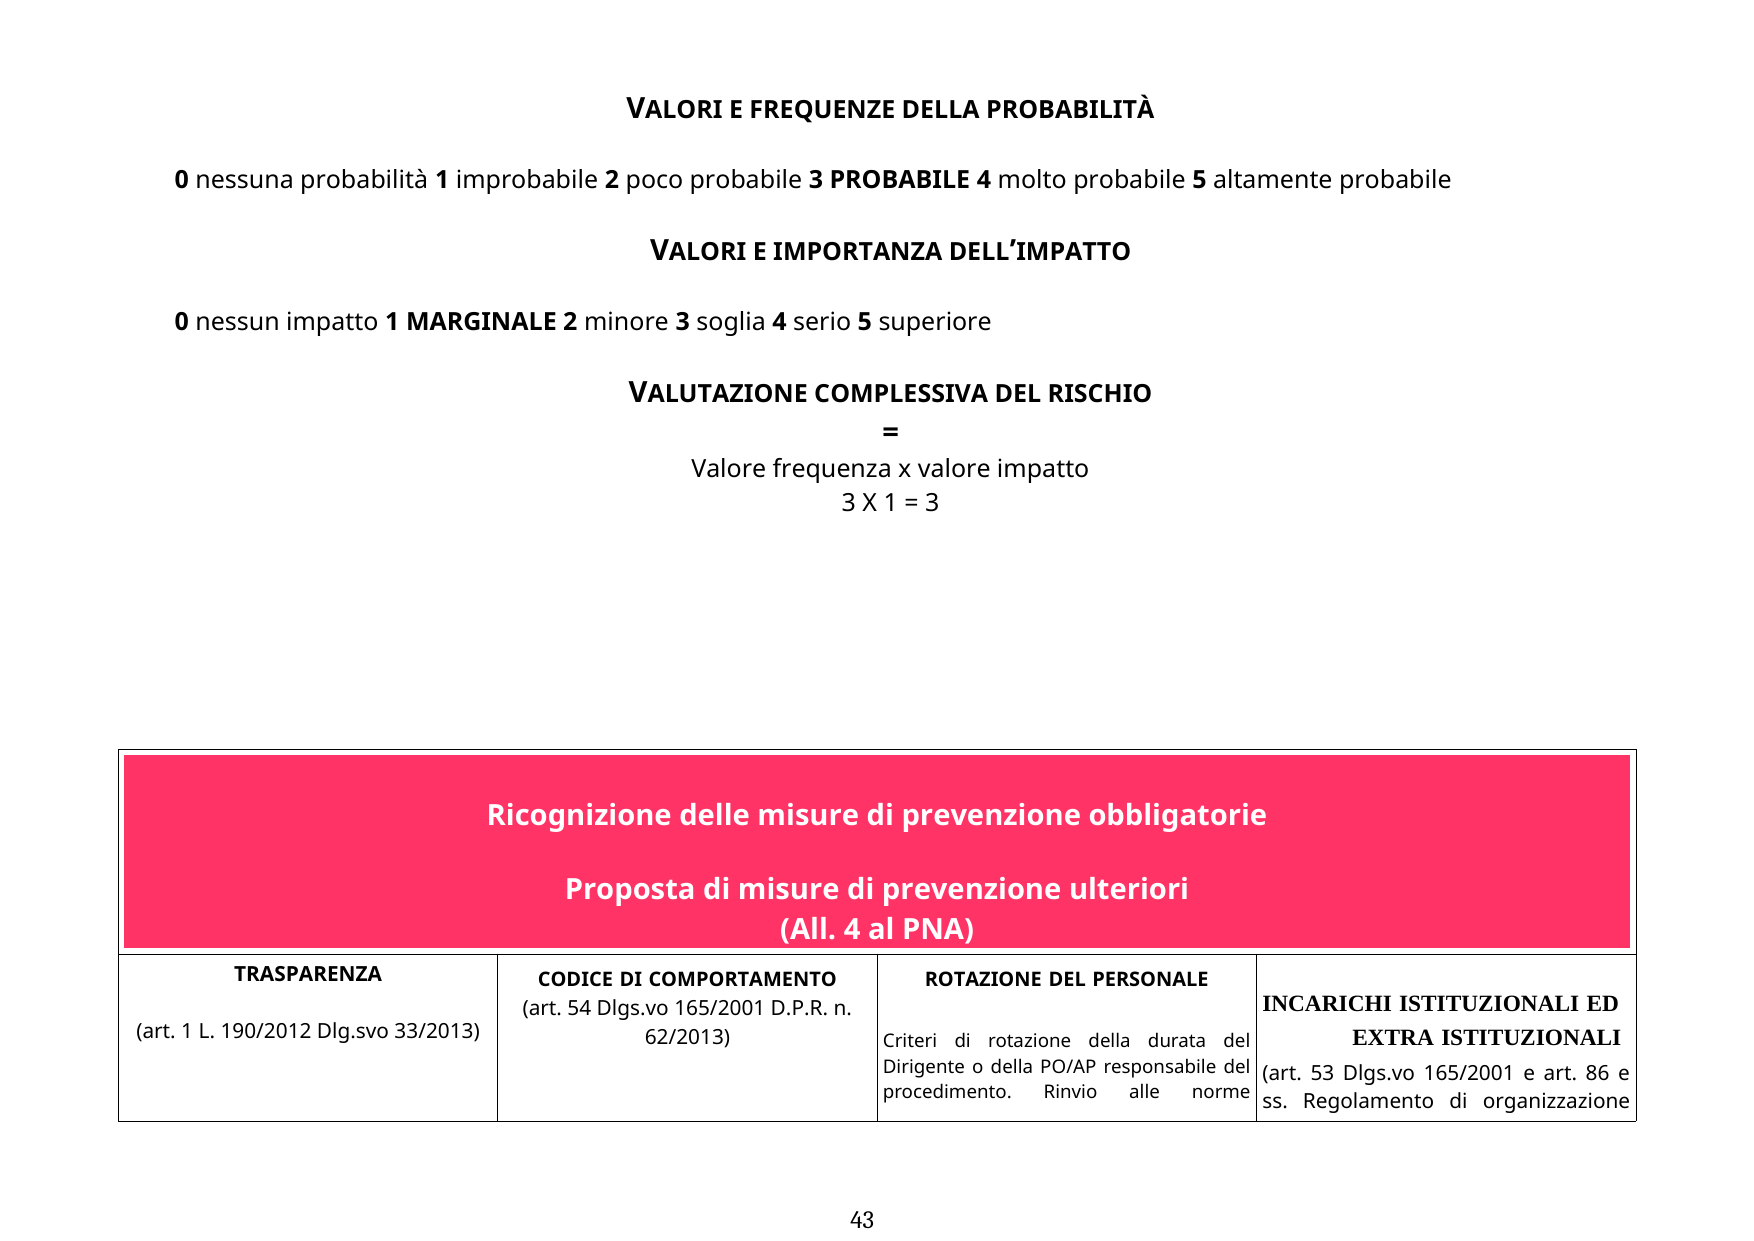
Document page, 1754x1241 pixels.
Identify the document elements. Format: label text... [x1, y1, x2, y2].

table_cell TRASPARENZA (art. 1 L. 190/2012 Dlg.svo 33/2013) [119, 955, 497, 1121]
table_cell rotazione del personale Criteri di rotazione della durata del Dirigente o della PO/AP responsabile del procedimento. Rinvio alle norme [878, 955, 1256, 1121]
text Valore frequenza x valore impatto [118, 451, 1606, 485]
text 0 nessun impatto 1 MARGINALE 2 minore 3 soglia 4 serio 5 superiore [118, 303, 1606, 337]
text 0 nessuna probabilità 1 improbabile 2 poco probabile 3 PROBABILE 4 molto probabile 5 altamente probabile [118, 162, 1606, 196]
text VALORI E FREQUENZE DELLA PROBABILITÀ [174, 88, 1606, 127]
table_cell incarichi istituzionali ed extra istituzionali (art. 53 Dlgs.vo 165/2001 e art. 86 e ss. Regolamento di organizzazione [1257, 955, 1636, 1121]
text = [118, 411, 1606, 451]
table_cell codice di comportamento (art. 54 Dlgs.vo 165/2001 D.P.R. n. 62/2013) [498, 955, 877, 1121]
text VALUTAZIONE COMPLESSIVA DEL RISCHIO [118, 372, 1606, 411]
table_header Ricognizione delle misure di prevenzione obbligatorie Proposta di misure di prevenzione ulteriori (All. 4 al PNA) [119, 750, 1636, 953]
text VALORI E IMPORTANZA DELL’IMPATTO [118, 230, 1606, 269]
text 3 X 1 = 3 [118, 485, 1606, 519]
